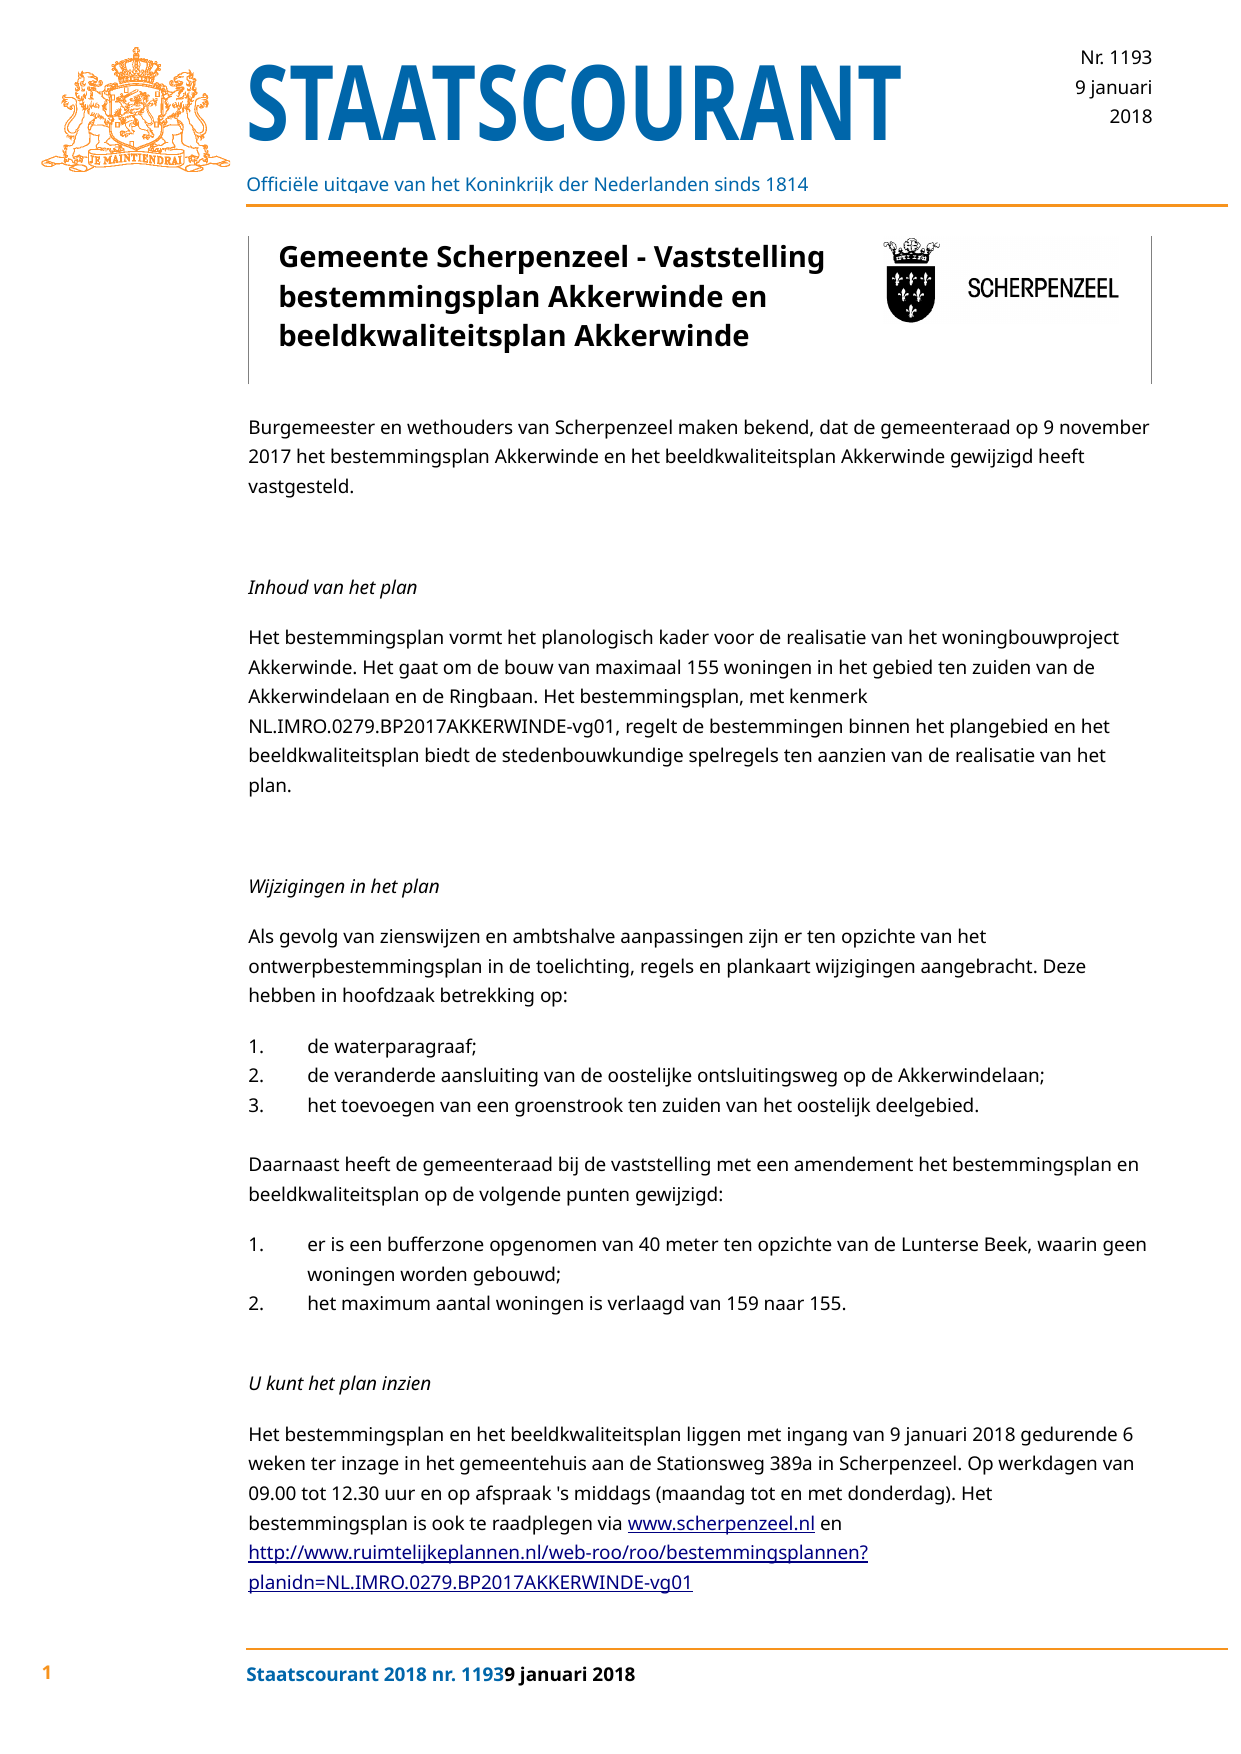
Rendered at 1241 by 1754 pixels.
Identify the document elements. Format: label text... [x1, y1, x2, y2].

list er is een bufferzone opgenomen van 40 meter ten opzichte van de Lunterse Beek, waarin geen woningen worden gebouwd; [248, 1231, 1152, 1287]
text Wijzigingen in het plan [248, 873, 1152, 899]
table_header Gemeente Scherpenzeel - Vaststelling bestemmingsplan Akkerwinde en beeldkwaliteitsplan Akkerwinde [249, 236, 850, 384]
picture [882, 236, 1119, 324]
table_header [850, 236, 1151, 384]
list het toevoegen van een groenstrook ten zuiden van het oostelijk deelgebied. [248, 1092, 1152, 1118]
text U kunt het plan inzien [248, 1371, 1152, 1396]
list de waterparagraaf; [248, 1033, 1152, 1059]
list het maximum aantal woningen is verlaagd van 159 naar 155. [248, 1291, 1152, 1316]
list de veranderde aansluiting van de oostelijke ontsluitingsweg op de Akkerwindelaan; [248, 1063, 1152, 1088]
text Burgemeester en wethouders van Scherpenzeel maken bekend, dat de gemeenteraad op 9 november 2017 het bestemmingsplan Akkerwinde en het beeldkwaliteitsplan Akkerwinde gewijzigd heeft vastgesteld. [248, 414, 1152, 499]
text Het bestemmingsplan vormt het planologisch kader voor de realisatie van het woningbouwproject Akkerwinde. Het gaat om de bouw van maximaal 155 woningen in het gebied ten zuiden van de Akkerwindelaan en de Ringbaan. Het bestemmingsplan, met kenmerk NL.IMRO.0279.BP2017AKKERWINDE-vg01, regelt de bestemmingen binnen het plangebied en het beeldkwaliteitsplan biedt de stedenbouwkundige spelregels ten aanzien van de realisatie van het plan. [248, 624, 1152, 798]
text Het bestemmingsplan en het beeldkwaliteitsplan liggen met ingang van 9 januari 2018 gedurende 6 weken ter inzage in het gemeentehuis aan de Stationsweg 389a in Scherpenzeel. Op werkdagen van 09.00 tot 12.30 uur en op afspraak 's middags (maandag tot en met donderdag). Het bestemmingsplan is ook te raadplegen via www.scherpenzeel.nl en http://www.ruimtelijkeplannen.nl/web-roo/roo/bestemmingsplannen?planidn=NL.IMRO.0279.BP2017AKKERWINDE-vg01 [248, 1421, 1152, 1595]
text Inhoud van het plan [248, 574, 1152, 600]
text Als gevolg van zienswijzen en ambtshalve aanpassingen zijn er ten opzichte van het ontwerpbestemmingsplan in de toelichting, regels en plankaart wijzigingen aangebracht. Deze hebben in hoofdzaak betrekking op: [248, 923, 1152, 1008]
picture [41, 47, 231, 172]
text Daarnaast heeft de gemeenteraad bij de vaststelling met een amendement het bestemmingsplan en beeldkwaliteitsplan op de volgende punten gewijzigd: [248, 1151, 1152, 1207]
